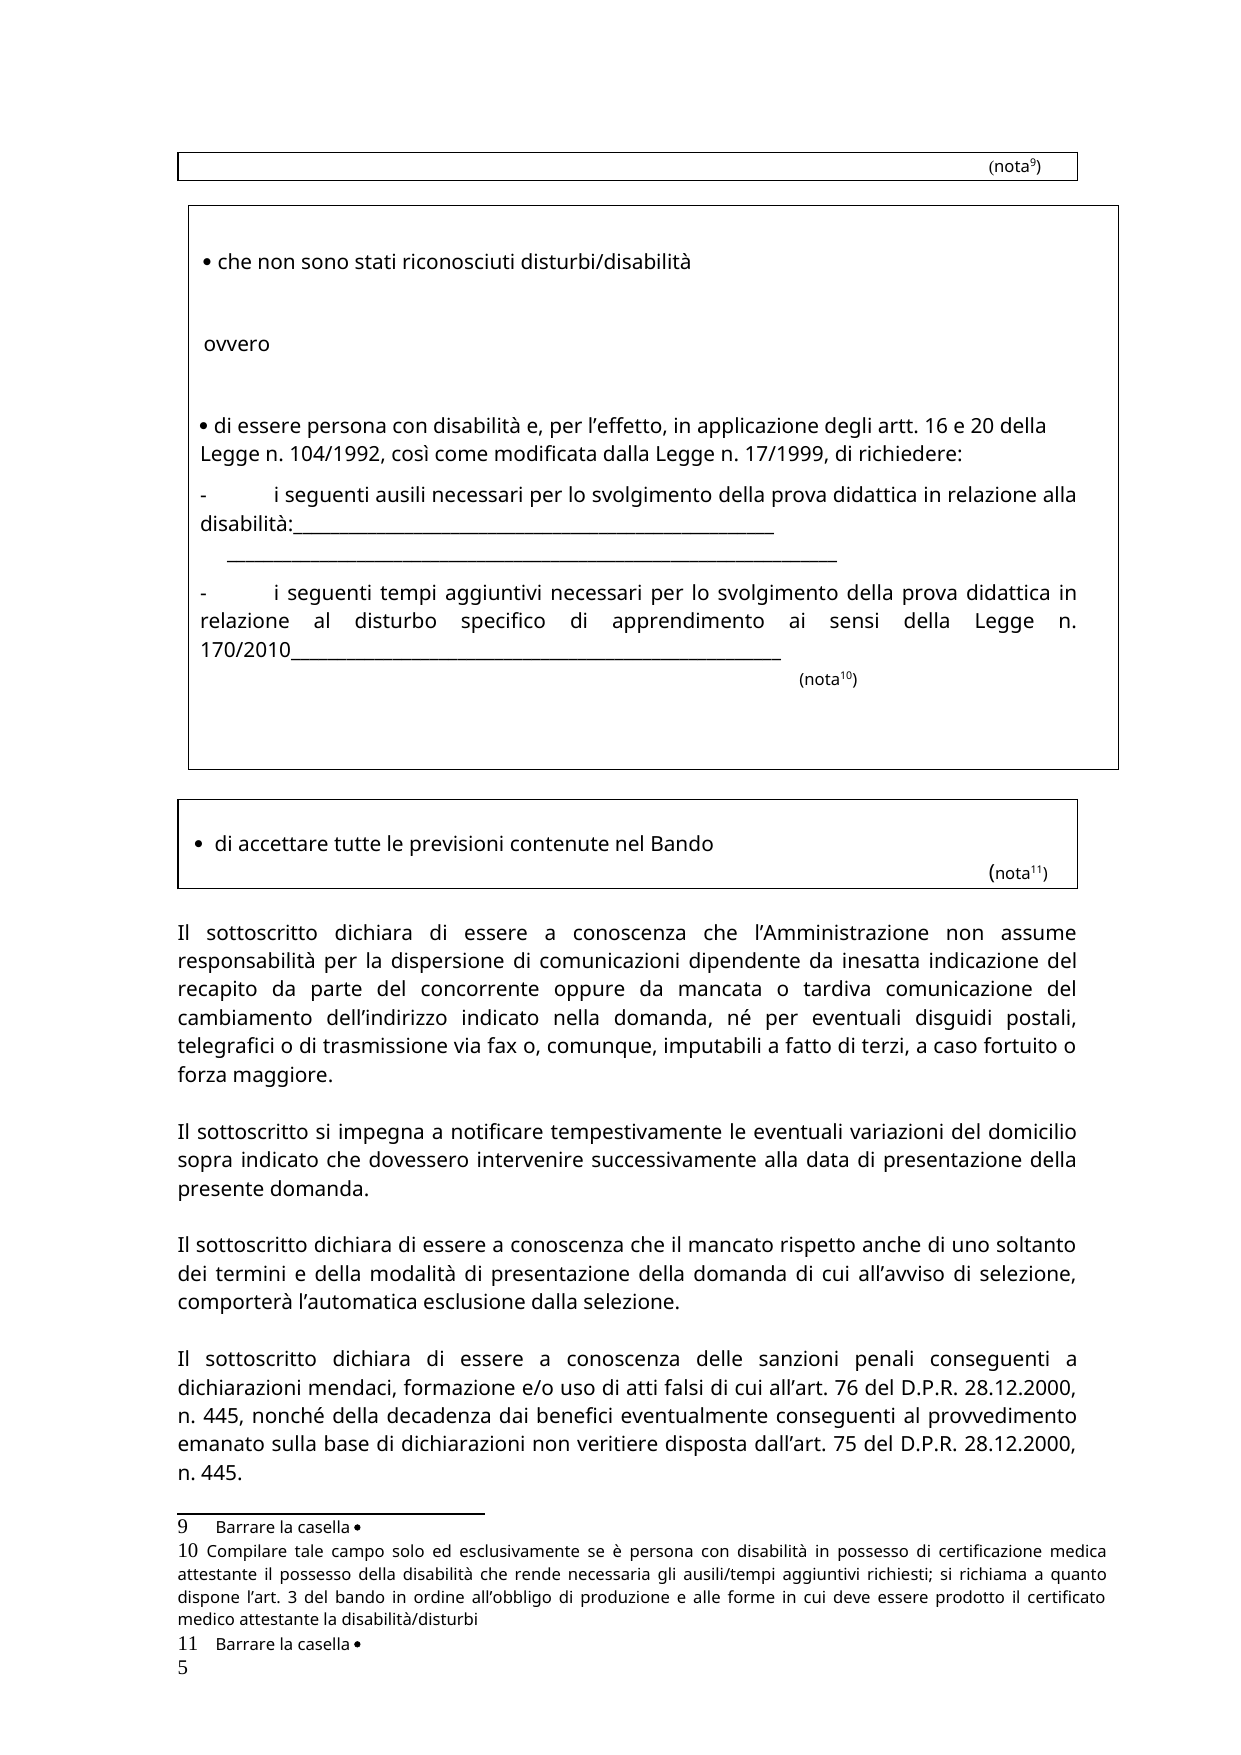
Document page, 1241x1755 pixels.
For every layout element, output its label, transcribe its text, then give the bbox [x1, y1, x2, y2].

text Il sottoscritto dichiara di essere a conoscenza che il mancato rispetto anche di uno soltanto dei termini e della modalità di presentazione della domanda di cui all’avviso di selezione, comporterà l’automatica esclusione dalla selezione. [177, 1231, 1078, 1316]
table_header  che non sono stati riconosciuti disturbi/disabilità ovvero  di essere persona con disabilità e, per l’effetto, in applicazione degli artt. 16 e 20 della Legge n. 104/1992, così come modificata dalla Legge n. 17/1999, di richiedere: i seguenti ausili necessari per lo svolgimento della prova didattica in relazione alla disabilità:____________________________________________________ __________________________________________________________________ i seguenti tempi aggiuntivi necessari per lo svolgimento della prova didattica in relazione al disturbo specifico di apprendimento ai sensi della Legge n. 170/2010_____________________________________________________ (nota) [189, 206, 1118, 769]
subtitle  di accettare tutte le previsioni contenute nel Bando [179, 827, 1077, 856]
text Il sottoscritto si impegna a notificare tempestivamente le eventuali variazioni del domicilio sopra indicato che dovessero intervenire successivamente alla data di presentazione della presente domanda. [177, 1117, 1078, 1202]
subtitle (nota) [179, 153, 1077, 180]
text Barrare la casella  [177, 1631, 1107, 1655]
text Il sottoscritto dichiara di essere a conoscenza delle sanzioni penali conseguenti a dichiarazioni mendaci, formazione e/o uso di atti falsi di cui all’art. 76 del D.P.R. 28.12.2000, n. 445, nonché della decadenza dai benefici eventualmente conseguenti al provvedimento emanato sulla base di dichiarazioni non veritiere disposta dall’art. 75 del D.P.R. 28.12.2000, n. 445. [177, 1344, 1078, 1486]
text Il sottoscritto dichiara di essere a conoscenza che l’Amministrazione non assume responsabilità per la dispersione di comunicazioni dipendente da inesatta indicazione del recapito da parte del concorrente oppure da mancata o tardiva comunicazione del cambiamento dell’indirizzo indicato nella domanda, né per eventuali disguidi postali, telegrafici o di trasmissione via fax o, comunque, imputabili a fatto di terzi, a caso fortuito o forza maggiore. [177, 918, 1078, 1088]
text Barrare la casella  [177, 1514, 1107, 1538]
subtitle (nota) [179, 856, 1077, 888]
